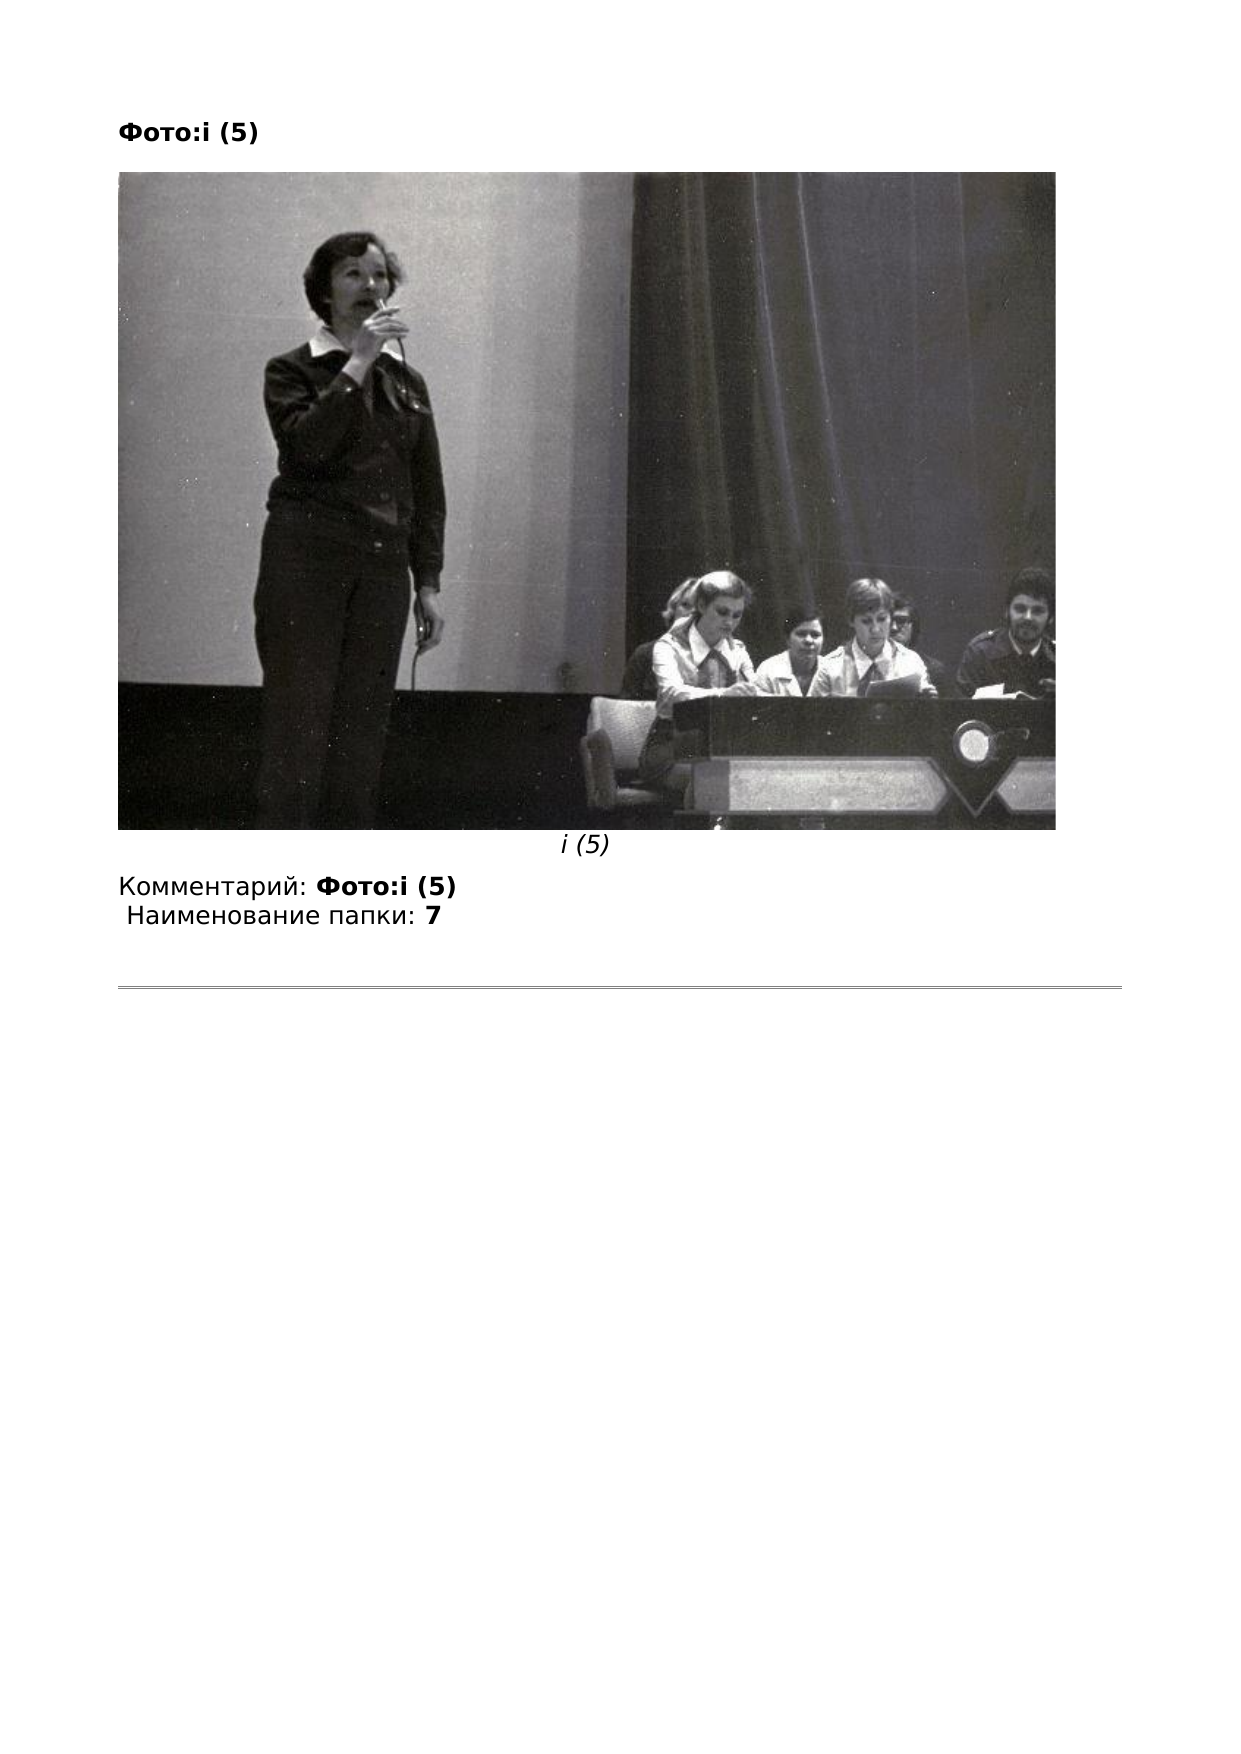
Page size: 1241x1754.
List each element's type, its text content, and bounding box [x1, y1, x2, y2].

subtitle Фото:i (5) [118, 118, 1122, 147]
text Комментарий: Фото:i (5) Наименование папки: 7 [118, 872, 1122, 959]
text i (5) [118, 830, 1056, 859]
picture [118, 172, 1056, 830]
